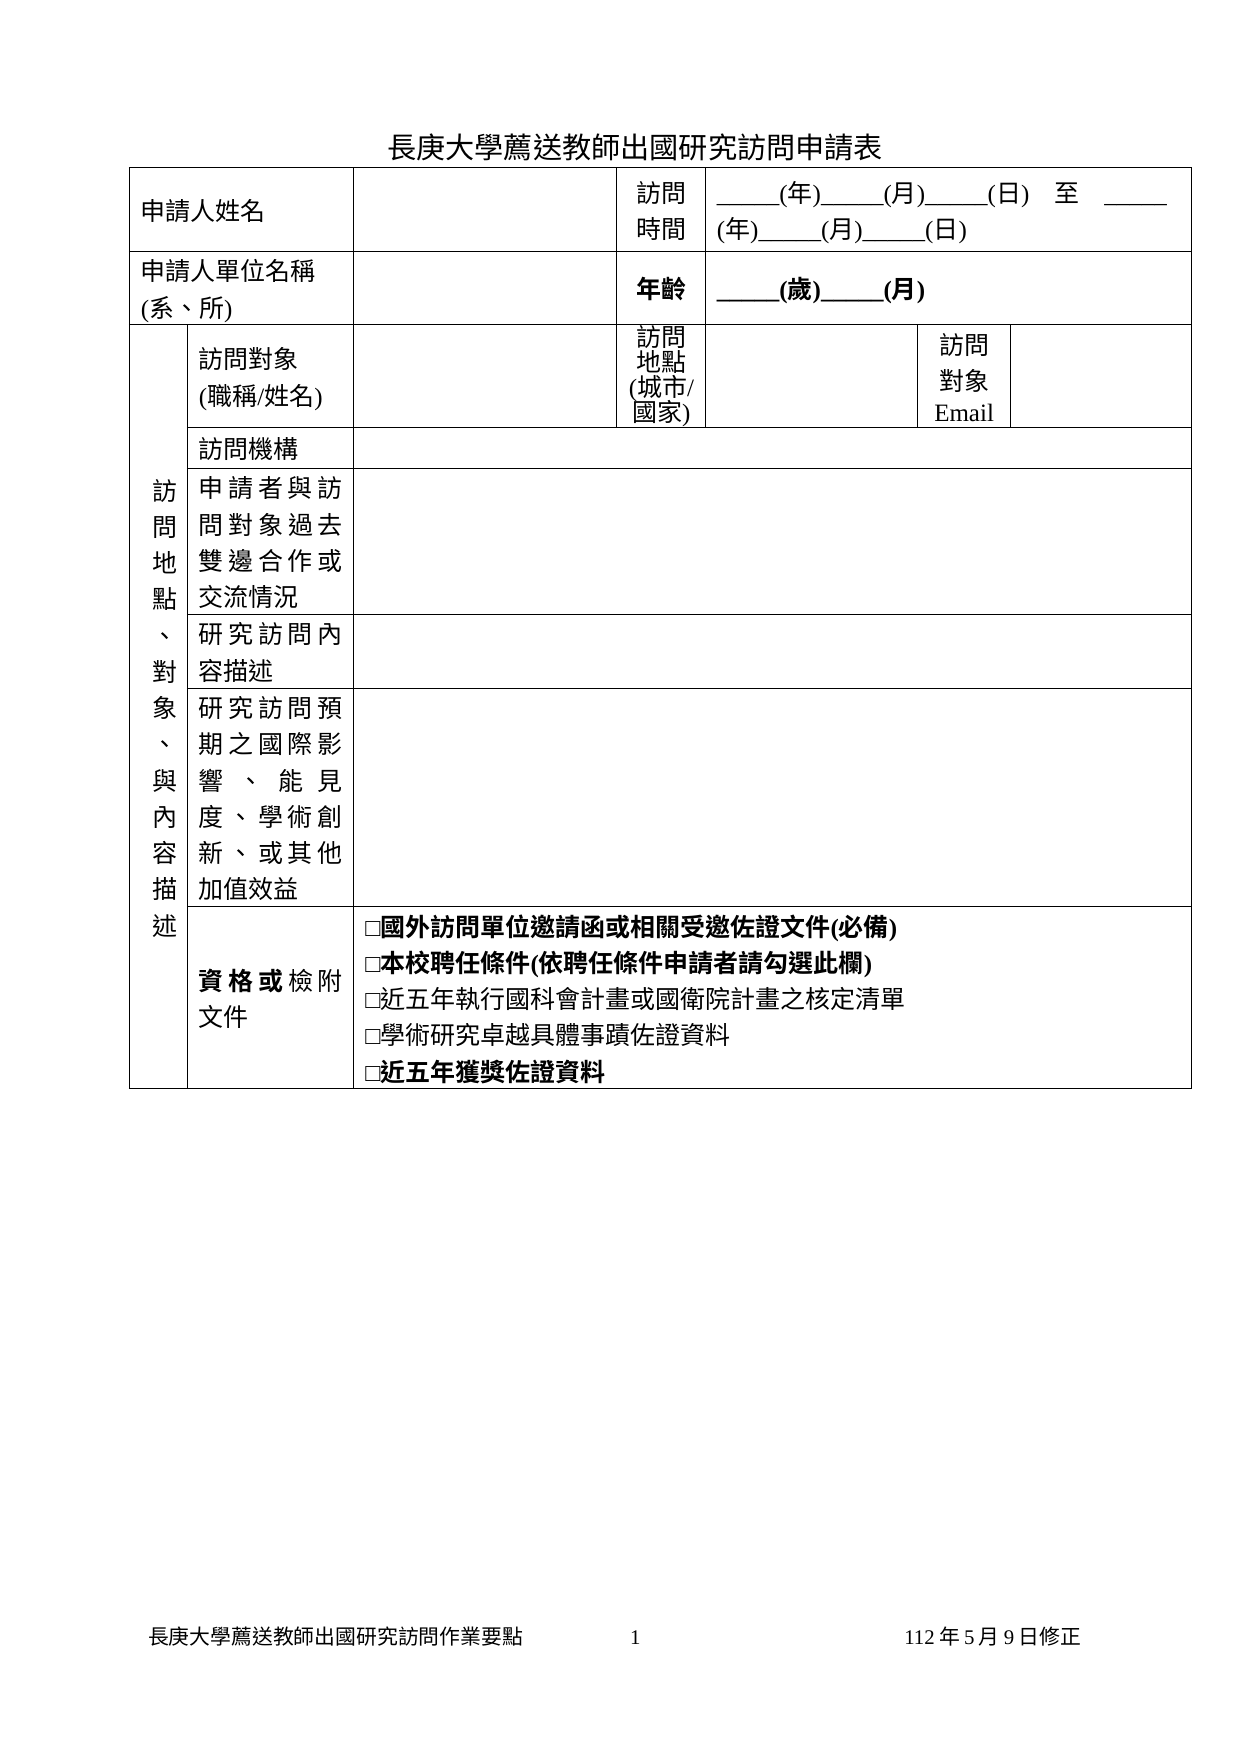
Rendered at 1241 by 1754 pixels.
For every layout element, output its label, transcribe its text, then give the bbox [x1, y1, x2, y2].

table_cell 研究訪問預期之國際影響、能見度、學術創新、或其他加值效益 [188, 689, 353, 906]
table_header _____(年)_____(月)_____(日) 至 _____(年)_____(月)_____(日) [706, 168, 1191, 251]
table_cell 訪問對象Email [918, 325, 1010, 427]
table_cell [706, 325, 917, 427]
table_cell 申請人單位名稱 (系、所) [130, 252, 353, 324]
table_header 訪問時間 [617, 168, 705, 251]
table_cell 訪問對象 (職稱/姓名) [188, 325, 353, 427]
table_header 申請人姓名 [130, 168, 353, 251]
table_cell [354, 428, 1191, 468]
text 長庚大學薦送教師出國研究訪問申請表 [148, 104, 1122, 167]
table_header [354, 168, 616, 251]
table_cell [1011, 325, 1191, 427]
table_cell [354, 689, 1191, 906]
table_cell _____(歲)_____(月) [706, 252, 1191, 324]
table_cell 研究訪問內容描述 [188, 615, 353, 687]
table_cell □國外訪問單位邀請函或相關受邀佐證文件(必備) □本校聘任條件(依聘任條件申請者請勾選此欄) □近五年執行國科會計畫或國衛院計畫之核定清單 □學術研究卓越具體事蹟佐證資料 □近五年獲獎佐證資料 [354, 907, 1191, 1088]
table_cell [354, 252, 616, 324]
table_cell 訪問地點(城市/國家) [617, 325, 705, 427]
table_cell 訪問機構 [188, 428, 353, 468]
table_cell 年齡 [617, 252, 705, 324]
table_cell [354, 469, 1191, 614]
table_cell 資格或檢附文件 [188, 907, 353, 1088]
table_cell 訪問地點、對象、與內容描述 [130, 325, 187, 1088]
table_cell [354, 615, 1191, 687]
table_cell 申請者與訪問對象過去雙邊合作或交流情況 [188, 469, 353, 614]
table_cell [354, 325, 616, 427]
